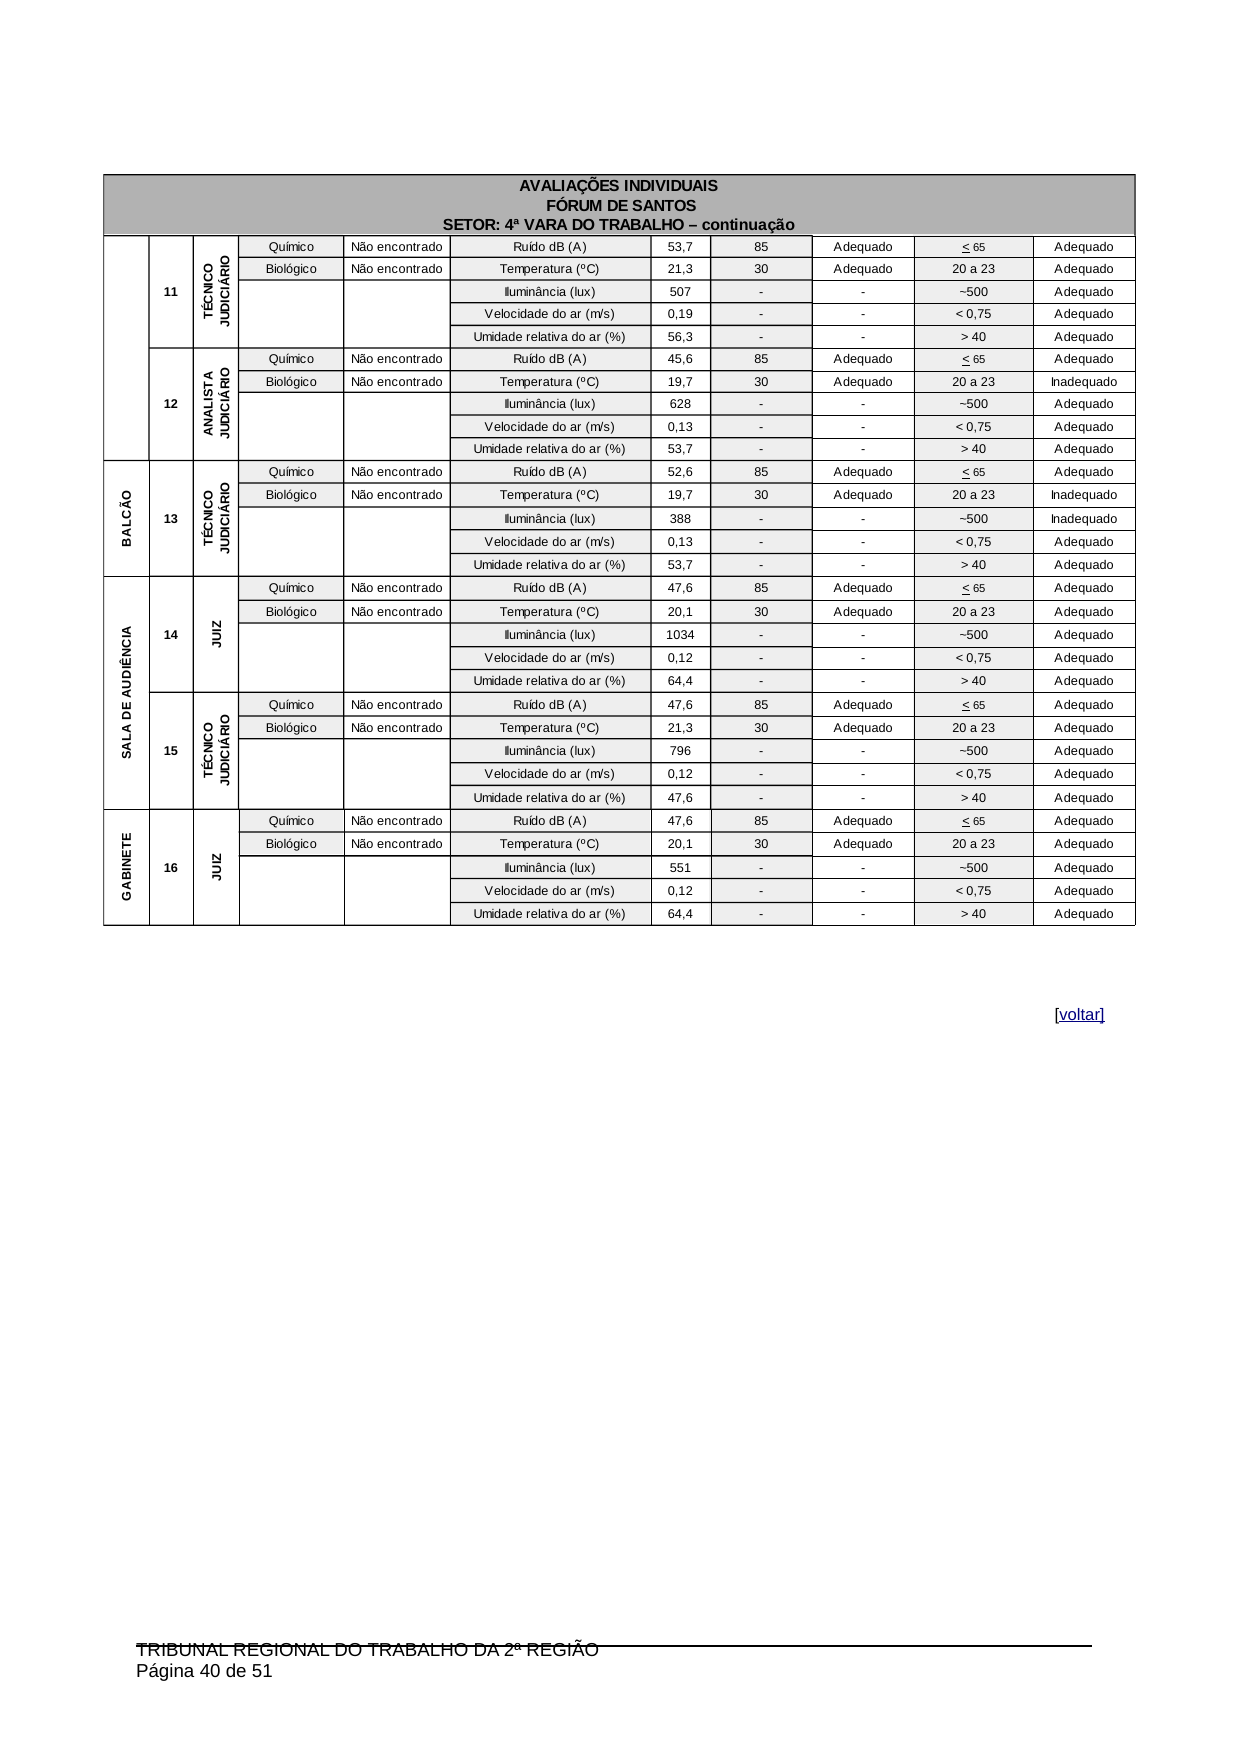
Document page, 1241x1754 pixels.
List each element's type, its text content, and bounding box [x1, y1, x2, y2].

text [voltar] [136, 1004, 1104, 1023]
